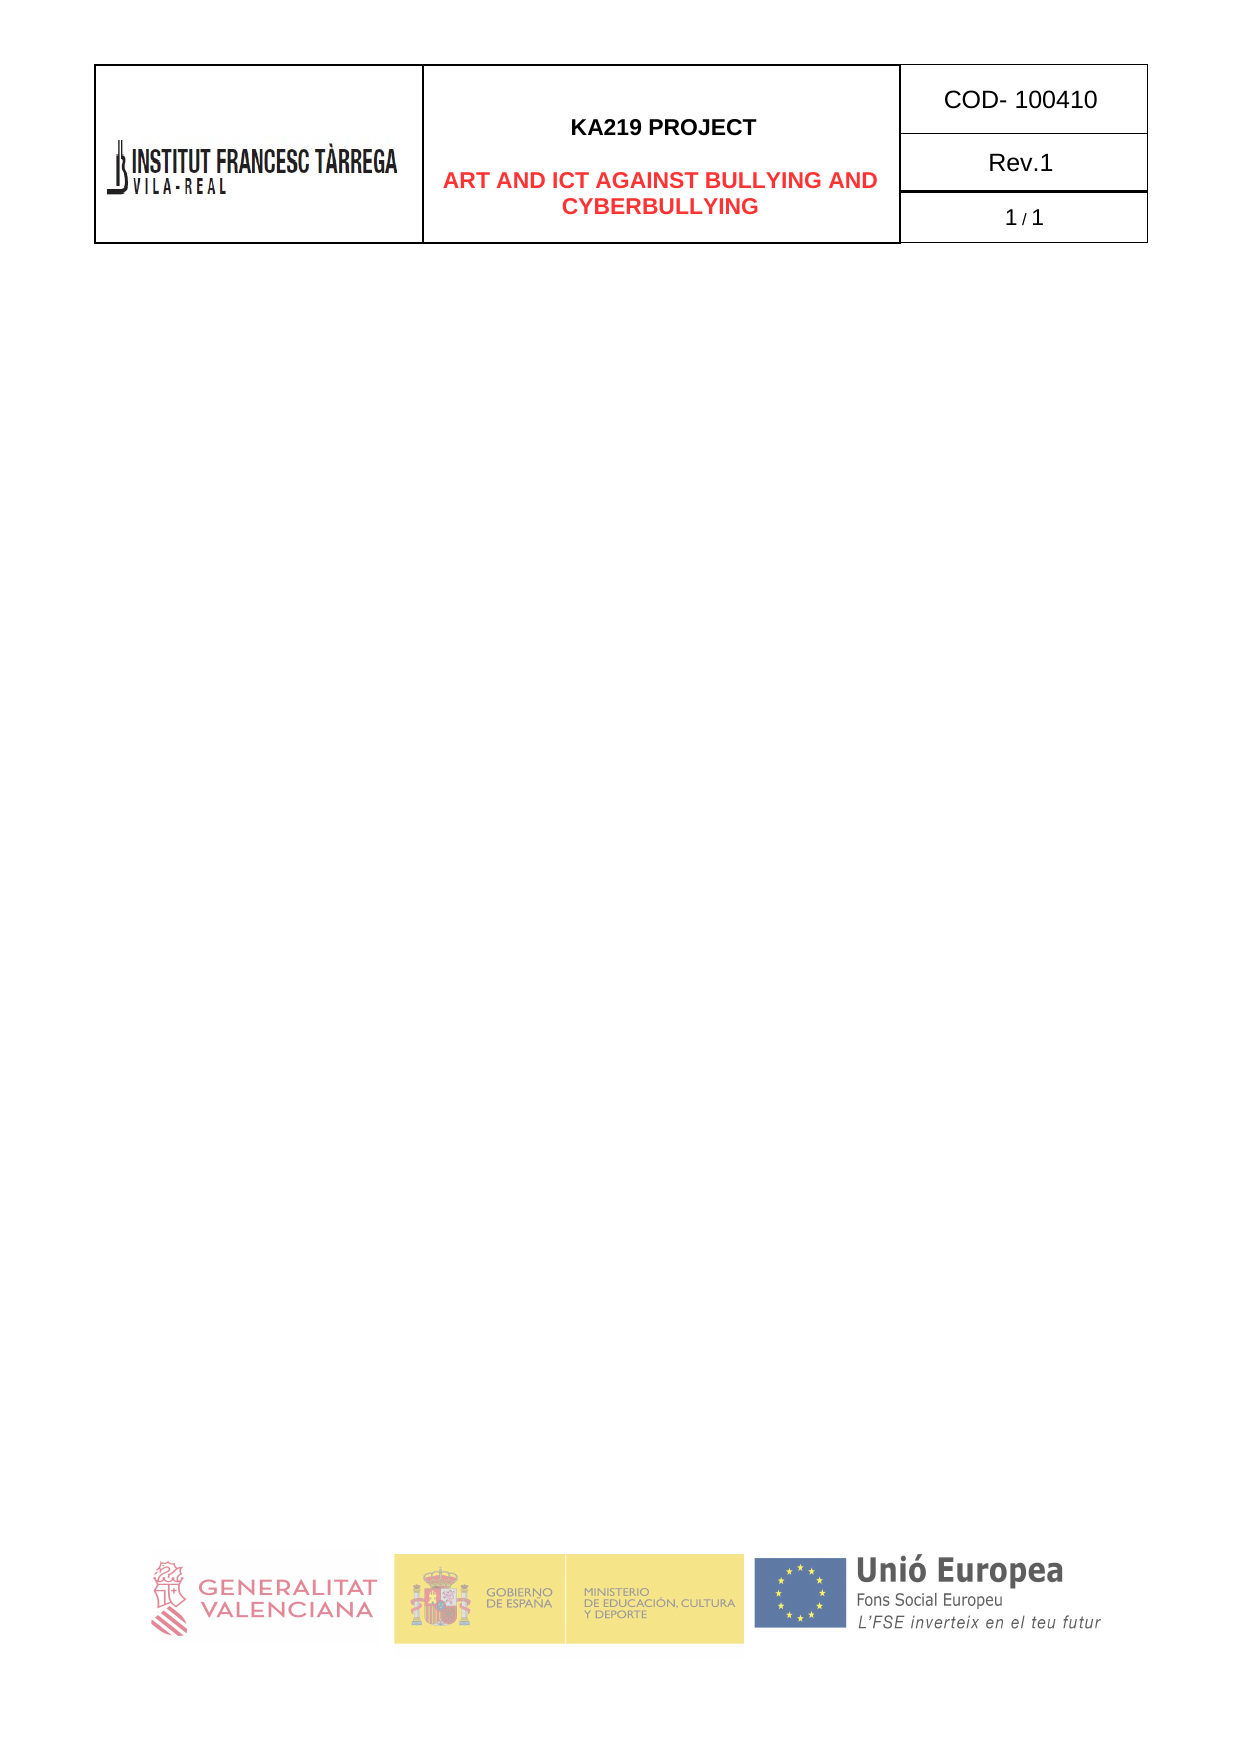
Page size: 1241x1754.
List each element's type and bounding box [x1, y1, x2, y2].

picture [105, 136, 398, 200]
picture [394, 1546, 1119, 1658]
picture [158, 1548, 373, 1636]
